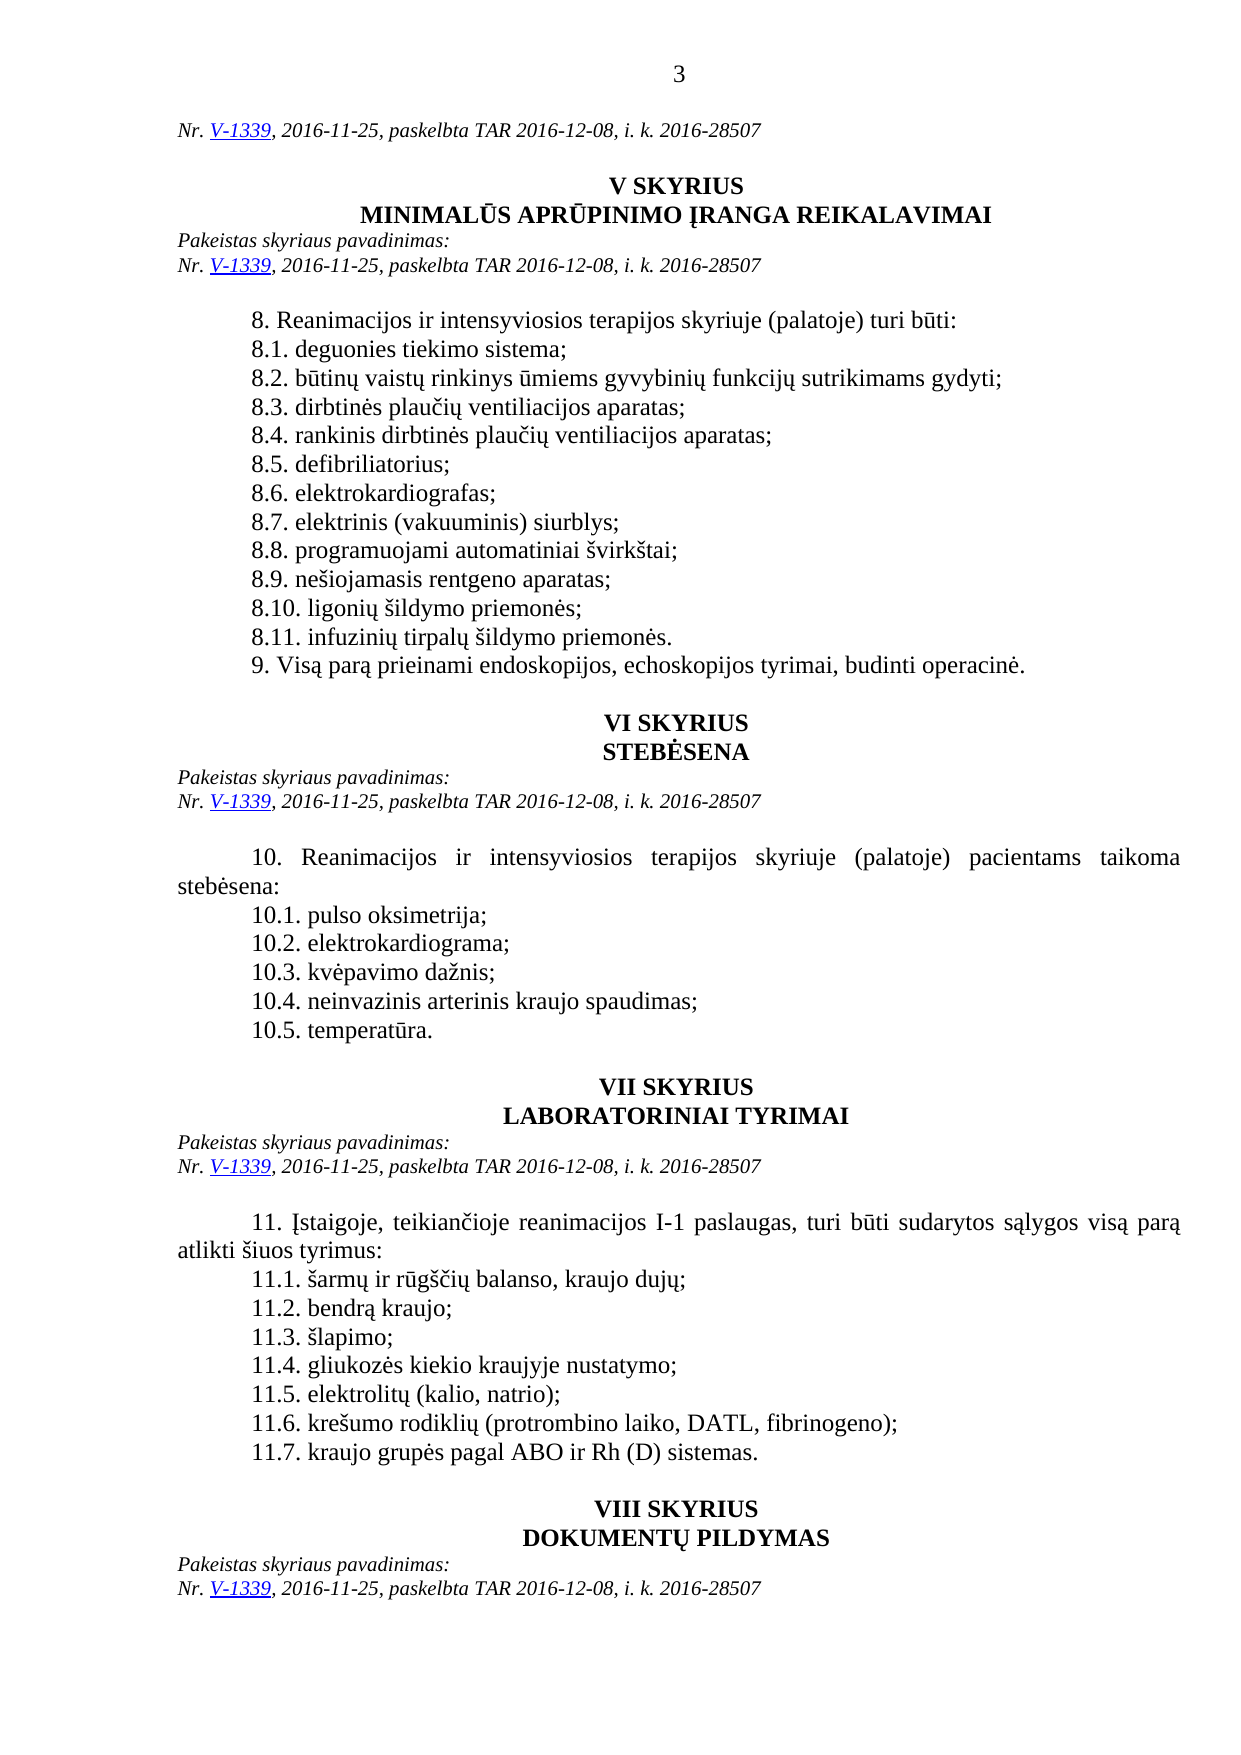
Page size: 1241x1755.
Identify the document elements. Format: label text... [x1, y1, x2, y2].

text 8.1. deguonies tiekimo sistema; [177, 334, 1181, 363]
text VII SKYRIUS LABORATORINIAI TYRIMAI [177, 1072, 1181, 1130]
text 10.2. elektrokardiograma; [177, 928, 1181, 957]
text 8.3. dirbtinės plaučių ventiliacijos aparatas; [177, 392, 1181, 420]
text 8.5. defibriliatorius; [177, 449, 1181, 478]
text 11.6. krešumo rodiklių (protrombino laiko, DATL, fibrinogeno); [177, 1408, 1181, 1437]
text 8. Reanimacijos ir intensyviosios terapijos skyriuje (palatoje) turi būti: [177, 305, 1181, 334]
text 8.8. programuojami automatiniai švirkštai; [177, 535, 1181, 564]
text 8.7. elektrinis (vakuuminis) siurblys; [177, 507, 1181, 535]
text 11.2. bendrą kraujo; [177, 1293, 1181, 1322]
text 11.1. šarmų ir rūgščių balanso, kraujo dujų; [177, 1264, 1181, 1293]
text 8.4. rankinis dirbtinės plaučių ventiliacijos aparatas; [177, 420, 1181, 449]
text Nr. V-1339, 2016-11-25, paskelbta TAR 2016-12-08, i. k. 2016-28507 [177, 789, 1181, 813]
text 10.5. temperatūra. [177, 1015, 1181, 1043]
text VIII SKYRIUS DOKUMENTŲ PILDYMAS [177, 1494, 1181, 1552]
text Nr. V-1339, 2016-11-25, paskelbta TAR 2016-12-08, i. k. 2016-28507 [177, 1576, 1181, 1600]
text 9. Visą parą prieinami endoskopijos, echoskopijos tyrimai, budinti operacinė. [177, 650, 1181, 679]
text Pakeistas skyriaus pavadinimas: [177, 765, 1181, 789]
text 10.4. neinvazinis arterinis kraujo spaudimas; [177, 986, 1181, 1015]
text 10.3. kvėpavimo dažnis; [177, 957, 1181, 986]
text 10.1. pulso oksimetrija; [177, 900, 1181, 928]
text 8.11. infuzinių tirpalų šildymo priemonės. [177, 622, 1181, 650]
text 11.3. šlapimo; [177, 1322, 1181, 1350]
text 10. Reanimacijos ir intensyviosios terapijos skyriuje (palatoje) pacientams taikoma stebėsena: [177, 842, 1181, 900]
text 8.6. elektrokardiografas; [177, 478, 1181, 507]
text V SKYRIUS MINIMALŪS APRŪPINIMO ĮRANGA REIKALAVIMAI [177, 171, 1181, 228]
text 11.7. kraujo grupės pagal ABO ir Rh (D) sistemas. [177, 1437, 1181, 1465]
text Nr. V-1339, 2016-11-25, paskelbta TAR 2016-12-08, i. k. 2016-28507 [177, 1154, 1181, 1178]
text Nr. V-1339, 2016-11-25, paskelbta TAR 2016-12-08, i. k. 2016-28507 [177, 252, 1181, 277]
text 8.9. nešiojamasis rentgeno aparatas; [177, 564, 1181, 593]
text Nr. V-1339, 2016-11-25, paskelbta TAR 2016-12-08, i. k. 2016-28507 [177, 118, 1181, 142]
text Pakeistas skyriaus pavadinimas: [177, 1552, 1181, 1576]
text VI SKYRIUS STEBĖSENA [177, 708, 1181, 765]
text 8.10. ligonių šildymo priemonės; [177, 593, 1181, 622]
text 11.5. elektrolitų (kalio, natrio); [177, 1379, 1181, 1408]
text 11.4. gliukozės kiekio kraujyje nustatymo; [177, 1350, 1181, 1379]
text Pakeistas skyriaus pavadinimas: [177, 228, 1181, 252]
text 11. Įstaigoje, teikiančioje reanimacijos I-1 paslaugas, turi būti sudarytos sąlygos visą parą atlikti šiuos tyrimus: [177, 1207, 1181, 1264]
text 8.2. būtinų vaistų rinkinys ūmiems gyvybinių funkcijų sutrikimams gydyti; [177, 363, 1181, 392]
text Pakeistas skyriaus pavadinimas: [177, 1130, 1181, 1154]
